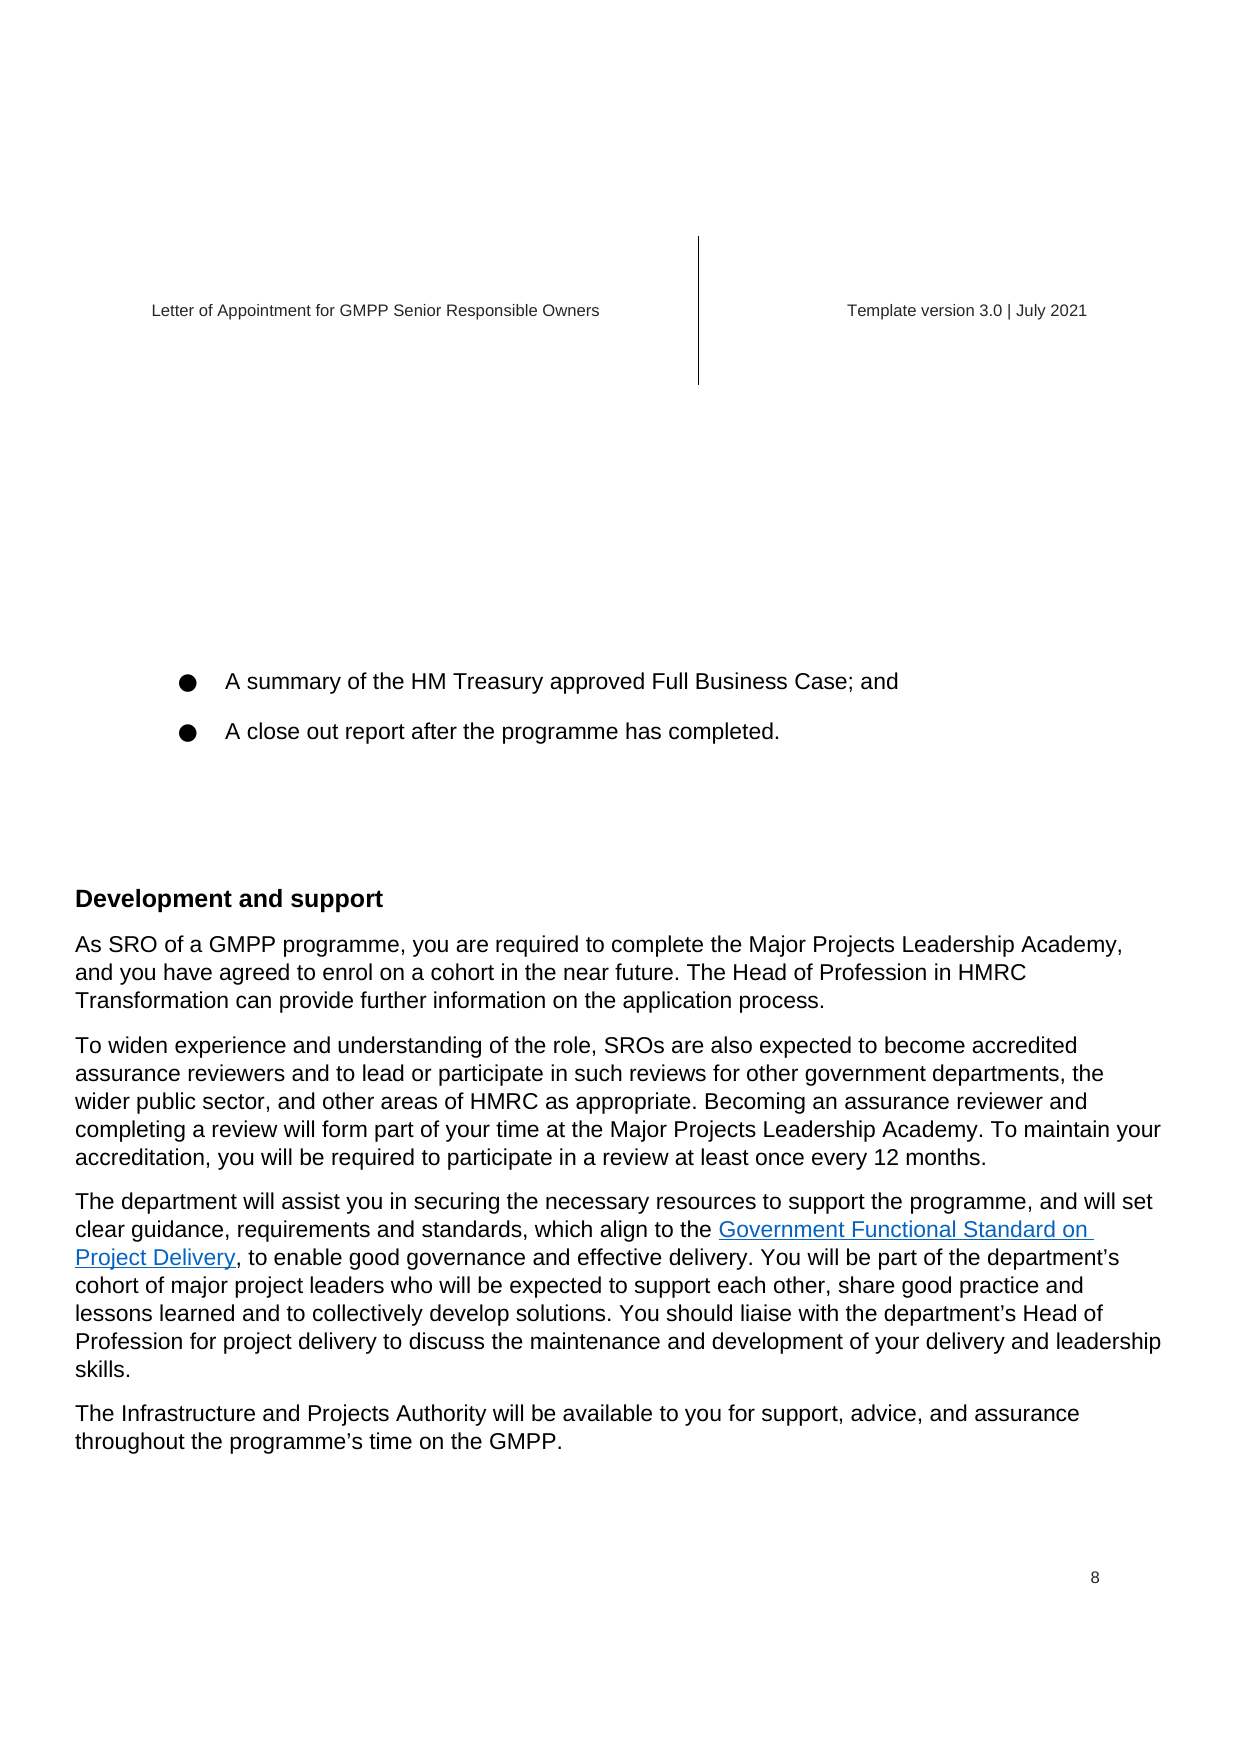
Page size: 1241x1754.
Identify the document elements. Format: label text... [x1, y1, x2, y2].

text To widen experience and understanding of the role, SROs are also expected to become accredited assurance reviewers and to lead or participate in such reviews for other government departments, the wider public sector, and other areas of HMRC as appropriate. Becoming an assurance reviewer and completing a review will form part of your time at the Major Projects Leadership Academy. To maintain your accreditation, you will be required to participate in a review at least once every 12 months. [75, 1032, 1165, 1170]
text The department will assist you in securing the necessary resources to support the programme, and will set clear guidance, requirements and standards, which align to the Government Functional Standard on Project Delivery, to enable good governance and effective delivery. You will be part of the department’s cohort of major project leaders who will be expected to support each other, share good practice and lessons learned and to collectively develop solutions. You should liaise with the department’s Head of Profession for project delivery to discuss the maintenance and development of your delivery and leadership skills. [75, 1188, 1165, 1382]
text Development and support [75, 884, 1165, 913]
list A summary of the HM Treasury approved Full Business Case; and [114, 591, 1164, 640]
text The Infrastructure and Projects Authority will be available to you for support, advice, and assurance throughout the programme’s time on the GMPP. [75, 1400, 1165, 1454]
text As SRO of a GMPP programme, you are required to complete the Major Projects Leadership Academy, and you have agreed to enrol on a cohort in the near future. The Head of Profession in HMRC Transformation can provide further information on the application process. [75, 931, 1165, 1013]
list A close out report after the programme has completed. [114, 640, 1164, 817]
